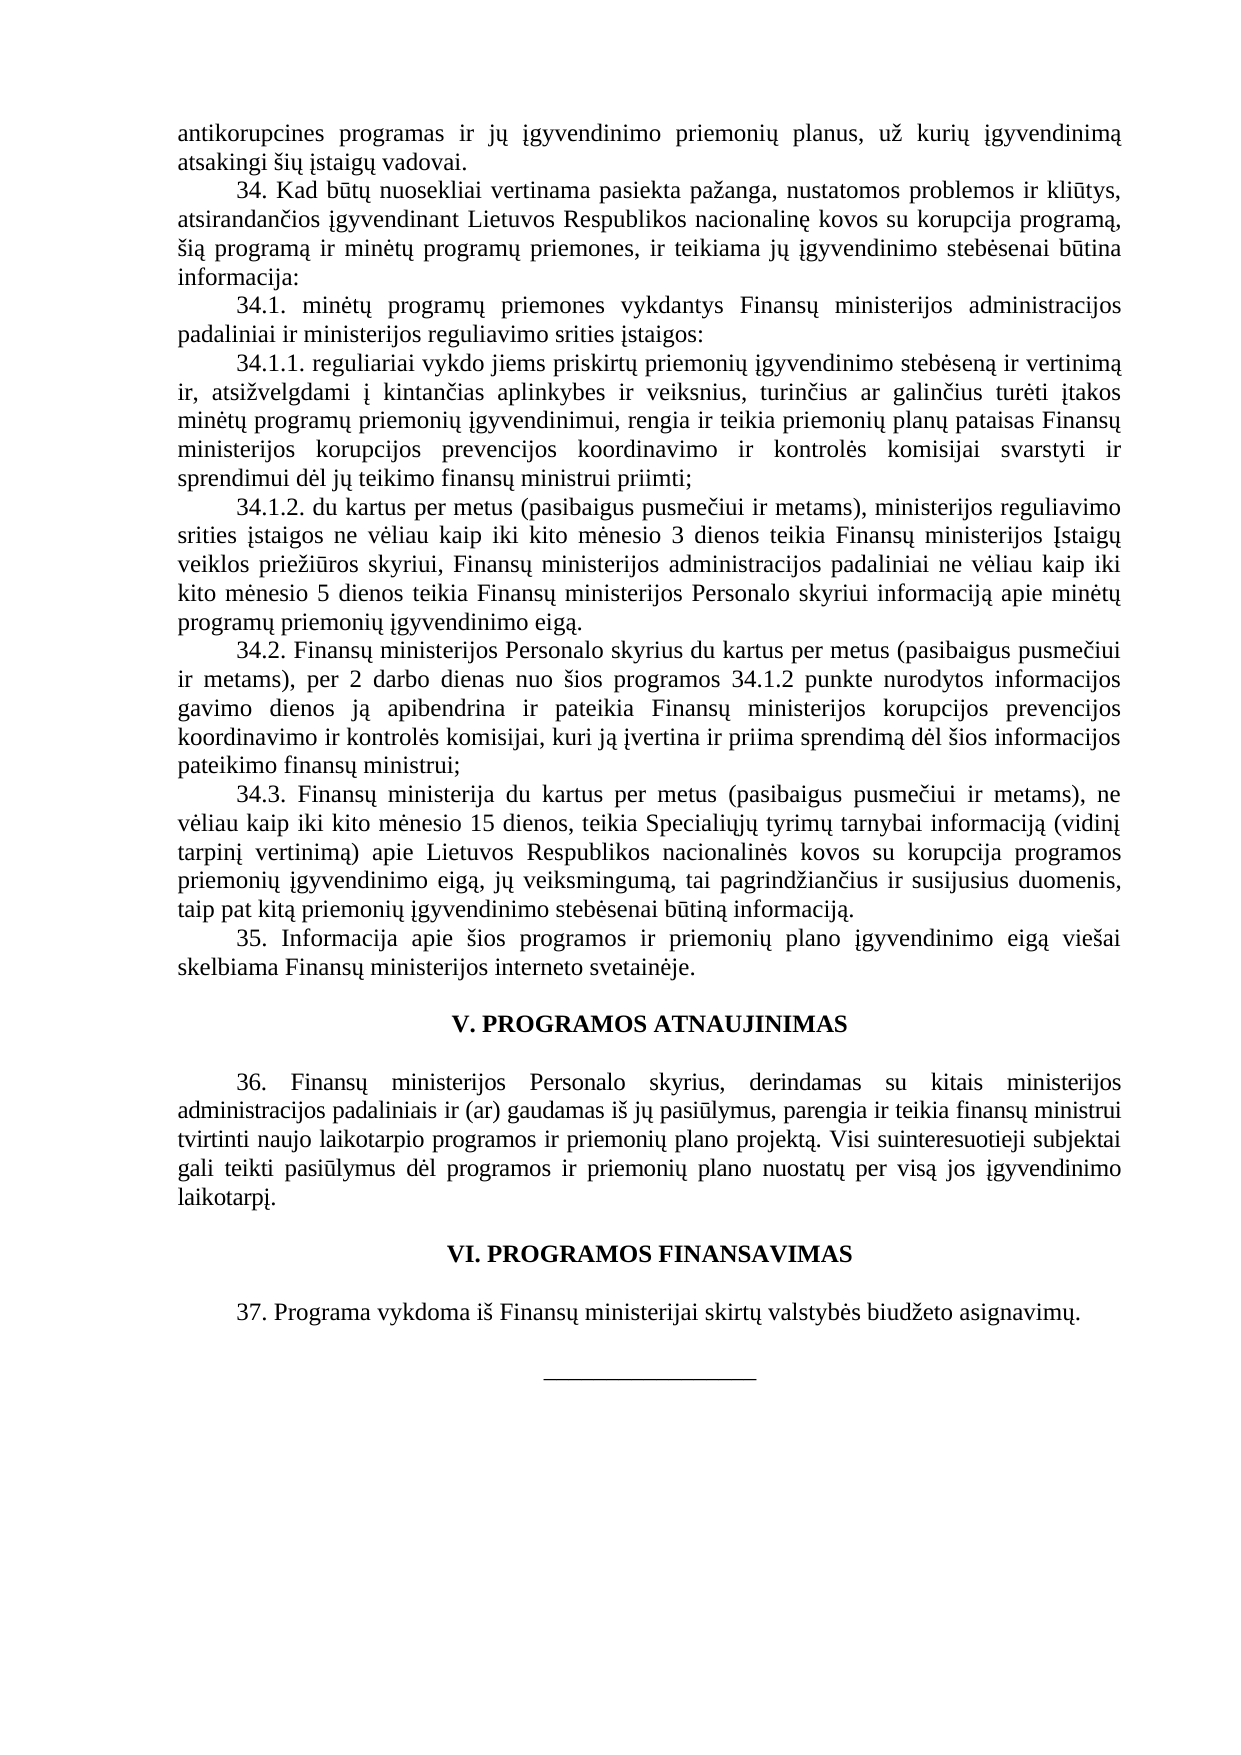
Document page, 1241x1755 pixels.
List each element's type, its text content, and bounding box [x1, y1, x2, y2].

text 37. Programa vykdoma iš Finansų ministerijai skirtų valstybės biudžeto asignavimų. [177, 1297, 1122, 1326]
text 34.3. Finansų ministerija du kartus per metus (pasibaigus pusmečiui ir metams), ne vėliau kaip iki kito mėnesio 15 dienos, teikia Specialiųjų tyrimų tarnybai informaciją (vidinį tarpinį vertinimą) apie Lietuvos Respublikos nacionalinės kovos su korupcija programos priemonių įgyvendinimo eigą, jų veiksmingumą, tai pagrindžiančius ir susijusius duomenis, taip pat kitą priemonių įgyvendinimo stebėsenai būtiną informaciją. [177, 779, 1122, 923]
text 34. Kad būtų nuosekliai vertinama pasiekta pažanga, nustatomos problemos ir kliūtys, atsirandančios įgyvendinant Lietuvos Respublikos nacionalinę kovos su korupcija programą, šią programą ir minėtų programų priemones, ir teikiama jų įgyvendinimo stebėsenai būtina informacija: [177, 176, 1122, 291]
text 35. Informacija apie šios programos ir priemonių plano įgyvendinimo eigą viešai skelbiama Finansų ministerijos interneto svetainėje. [177, 923, 1122, 981]
text V. PROGRAMOS ATNAUJINIMAS [177, 1009, 1122, 1038]
text 36. Finansų ministerijos Personalo skyrius, derindamas su kitais ministerijos administracijos padaliniais ir (ar) gaudamas iš jų pasiūlymus, parengia ir teikia finansų ministrui tvirtinti naujo laikotarpio programos ir priemonių plano projektą. Visi suinteresuotieji subjektai gali teikti pasiūlymus dėl programos ir priemonių plano nuostatų per visą jos įgyvendinimo laikotarpį. [177, 1067, 1122, 1211]
text 34.1.2. du kartus per metus (pasibaigus pusmečiui ir metams), ministerijos reguliavimo srities įstaigos ne vėliau kaip iki kito mėnesio 3 dienos teikia Finansų ministerijos Įstaigų veiklos priežiūros skyriui, Finansų ministerijos administracijos padaliniai ne vėliau kaip iki kito mėnesio 5 dienos teikia Finansų ministerijos Personalo skyriui informaciją apie minėtų programų priemonių įgyvendinimo eigą. [177, 492, 1122, 636]
text 34.2. Finansų ministerijos Personalo skyrius du kartus per metus (pasibaigus pusmečiui ir metams), per 2 darbo dienas nuo šios programos 34.1.2 punkte nurodytos informacijos gavimo dienos ją apibendrina ir pateikia Finansų ministerijos korupcijos prevencijos koordinavimo ir kontrolės komisijai, kuri ją įvertina ir priima sprendimą dėl šios informacijos pateikimo finansų ministrui; [177, 636, 1122, 779]
text 34.1.1. reguliariai vykdo jiems priskirtų priemonių įgyvendinimo stebėseną ir vertinimą ir, atsižvelgdami į kintančias aplinkybes ir veiksnius, turinčius ar galinčius turėti įtakos minėtų programų priemonių įgyvendinimui, rengia ir teikia priemonių planų pataisas Finansų ministerijos korupcijos prevencijos koordinavimo ir kontrolės komisijai svarstyti ir sprendimui dėl jų teikimo finansų ministrui priimti; [177, 348, 1122, 492]
text VI. PROGRAMOS FINANSAVIMAS [177, 1239, 1122, 1268]
text antikorupcines programas ir jų įgyvendinimo priemonių planus, už kurių įgyvendinimą atsakingi šių įstaigų vadovai. [177, 118, 1122, 176]
text 34.1. minėtų programų priemones vykdantys Finansų ministerijos administracijos padaliniai ir ministerijos reguliavimo srities įstaigos: [177, 291, 1122, 348]
text _________________ [177, 1354, 1122, 1383]
